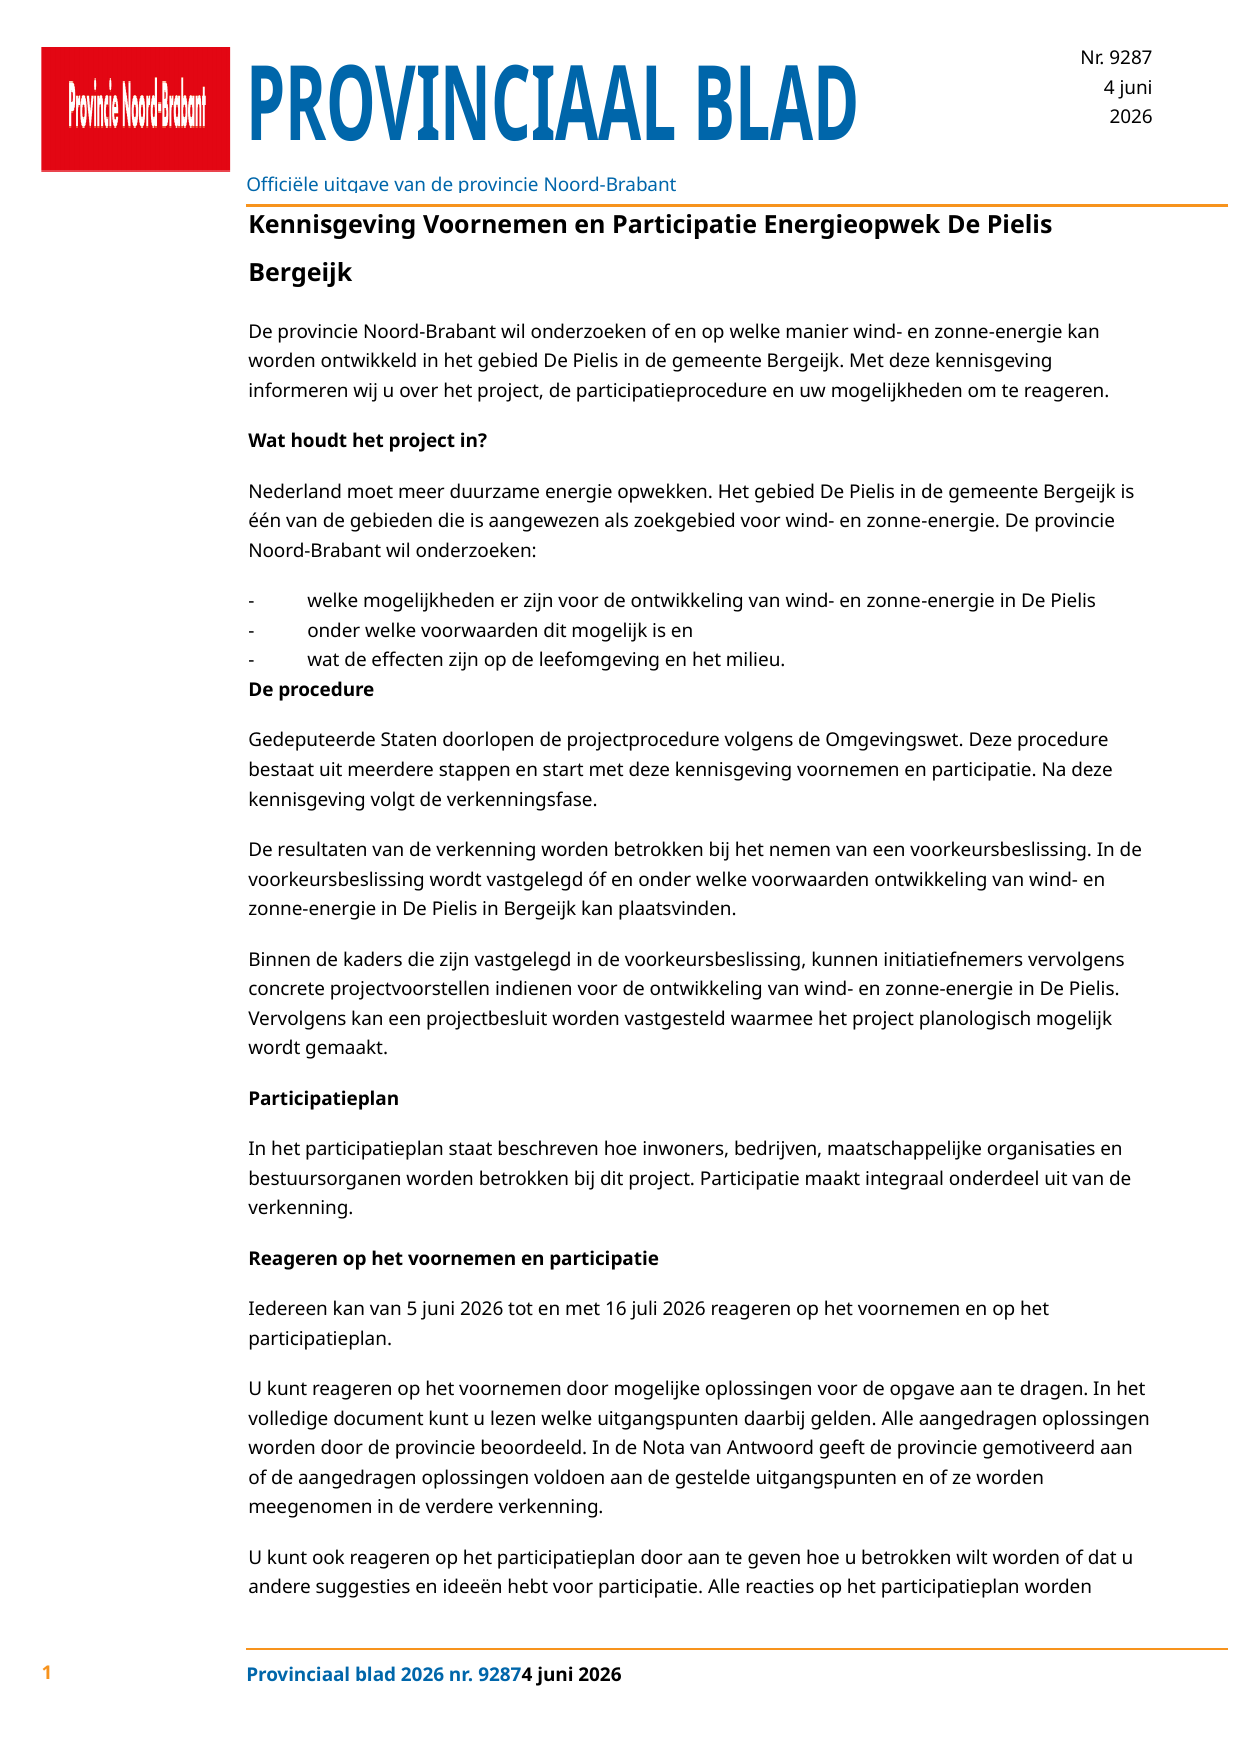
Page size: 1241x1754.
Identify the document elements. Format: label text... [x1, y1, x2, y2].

text U kunt reageren op het voornemen door mogelijke oplossingen voor de opgave aan te dragen. In het volledige document kunt u lezen welke uitgangspunten daarbij gelden. Alle aangedragen oplossingen worden door de provincie beoordeeld. In de Nota van Antwoord geeft de provincie gemotiveerd aan of de aangedragen oplossingen voldoen aan de gestelde uitgangspunten en of ze worden meegenomen in de verdere verkenning. [248, 1375, 1152, 1519]
text De procedure [248, 676, 1152, 702]
text De resultaten van de verkenning worden betrokken bij het nemen van een voorkeursbeslissing. In de voorkeursbeslissing wordt vastgelegd óf en onder welke voorwaarden ontwikkeling van wind- en zonne-energie in De Pielis in Bergeijk kan plaatsvinden. [248, 836, 1152, 921]
text Kennisgeving Voornemen en Participatie Energieopwek De Pielis Bergeijk [248, 207, 1152, 288]
picture [41, 47, 231, 172]
text Participatieplan [248, 1085, 1152, 1111]
text Reageren op het voornemen en participatie [248, 1245, 1152, 1271]
list onder welke voorwaarden dit mogelijk is en [248, 617, 1152, 643]
text De provincie Noord‑Brabant wil onderzoeken of en op welke manier wind- en zonne‑energie kan worden ontwikkeld in het gebied De Pielis in de gemeente Bergeijk. Met deze kennisgeving informeren wij u over het project, de participatieprocedure en uw mogelijkheden om te reageren. [248, 318, 1152, 403]
text Wat houdt het project in? [248, 427, 1152, 453]
text Gedeputeerde Staten doorlopen de projectprocedure volgens de Omgevingswet. Deze procedure bestaat uit meerdere stappen en start met deze kennisgeving voornemen en participatie. Na deze kennisgeving volgt de verkenningsfase. [248, 727, 1152, 812]
list wat de effecten zijn op de leefomgeving en het milieu. [248, 647, 1152, 672]
text Nederland moet meer duurzame energie opwekken. Het gebied De Pielis in de gemeente Bergeijk is één van de gebieden die is aangewezen als zoekgebied voor wind- en zonne‑energie. De provincie Noord‑Brabant wil onderzoeken: [248, 478, 1152, 563]
text Binnen de kaders die zijn vastgelegd in de voorkeursbeslissing, kunnen initiatiefnemers vervolgens concrete projectvoorstellen indienen voor de ontwikkeling van wind- en zonne-energie in De Pielis. Vervolgens kan een projectbesluit worden vastgesteld waarmee het project planologisch mogelijk wordt gemaakt. [248, 946, 1152, 1060]
text In het participatieplan staat beschreven hoe inwoners, bedrijven, maatschappelijke organisaties en bestuursorganen worden betrokken bij dit project. Participatie maakt integraal onderdeel uit van de verkenning. [248, 1135, 1152, 1220]
text U kunt ook reageren op het participatieplan door aan te geven hoe u betrokken wilt worden of dat u andere suggesties en ideeën hebt voor participatie. Alle reacties op het participatieplan worden [248, 1544, 1152, 1599]
list welke mogelijkheden er zijn voor de ontwikkeling van wind- en zonne‑energie in De Pielis [248, 587, 1152, 613]
text Iedereen kan van 5 juni 2026 tot en met 16 juli 2026 reageren op het voornemen en op het participatieplan. [248, 1295, 1152, 1351]
